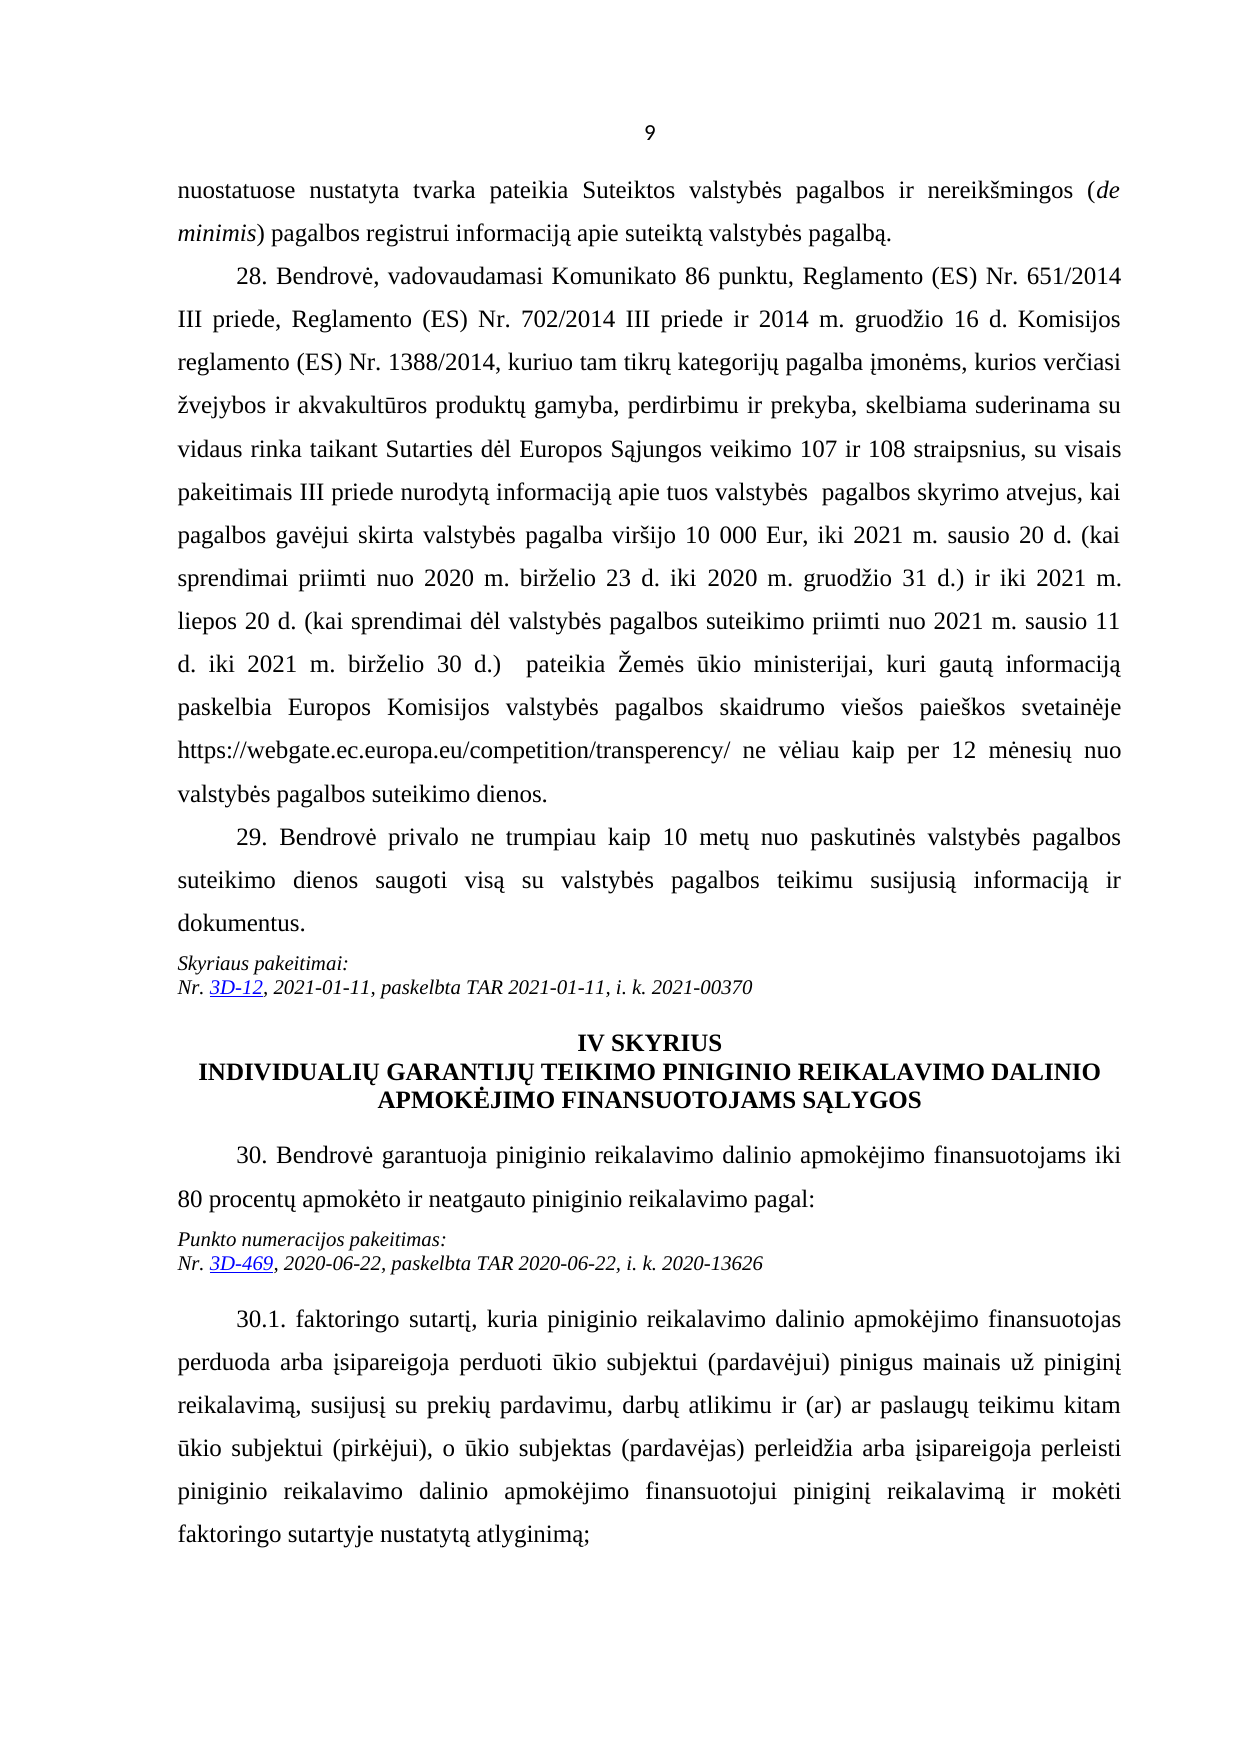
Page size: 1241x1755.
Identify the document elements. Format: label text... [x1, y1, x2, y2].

text Skyriaus pakeitimai: [177, 951, 1122, 975]
text 30.1. faktoringo sutartį, kuria piniginio reikalavimo dalinio apmokėjimo finansuotojas perduoda arba įsipareigoja perduoti ūkio subjektui (pardavėjui) pinigus mainais už piniginį reikalavimą, susijusį su prekių pardavimu, darbų atlikimu ir (ar) ar paslaugų teikimu kitam ūkio subjektui (pirkėjui), o ūkio subjektas (pardavėjas) perleidžia arba įsipareigoja perleisti piniginio reikalavimo dalinio apmokėjimo finansuotojui piniginį reikalavimą ir mokėti faktoringo sutartyje nustatytą atlyginimą; [177, 1304, 1122, 1548]
text nuostatuose nustatyta tvarka pateikia Suteiktos valstybės pagalbos ir nereikšmingos (de minimis) pagalbos registrui informaciją apie suteiktą valstybės pagalbą. [177, 175, 1122, 247]
text 28. Bendrovė, vadovaudamasi Komunikato 86 punktu, Reglamento (ES) Nr. 651/2014 III priede, Reglamento (ES) Nr. 702/2014 III priede ir 2014 m. gruodžio 16 d. Komisijos reglamento (ES) Nr. 1388/2014, kuriuo tam tikrų kategorijų pagalba įmonėms, kurios verčiasi žvejybos ir akvakultūros produktų gamyba, perdirbimu ir prekyba, skelbiama suderinama su vidaus rinka taikant Sutarties dėl Europos Sąjungos veikimo 107 ir 108 straipsnius, su visais pakeitimais III priede nurodytą informaciją apie tuos valstybės pagalbos skyrimo atvejus, kai pagalbos gavėjui skirta valstybės pagalba viršijo 10 000 Eur, iki 2021 m. sausio 20 d. (kai sprendimai priimti nuo 2020 m. birželio 23 d. iki 2020 m. gruodžio 31 d.) ir iki 2021 m. liepos 20 d. (kai sprendimai dėl valstybės pagalbos suteikimo priimti nuo 2021 m. sausio 11 d. iki 2021 m. birželio 30 d.) pateikia Žemės ūkio ministerijai, kuri gautą informaciją paskelbia Europos Komisijos valstybės pagalbos skaidrumo viešos paieškos svetainėje https://webgate.ec.europa.eu/competition/transperency/ ne vėliau kaip per 12 mėnesių nuo valstybės pagalbos suteikimo dienos. [177, 261, 1122, 807]
text Punkto numeracijos pakeitimas: [177, 1227, 1122, 1251]
text Nr. 3D-12, 2021-01-11, paskelbta TAR 2021-01-11, i. k. 2021-00370 [177, 975, 1122, 999]
text INDIVIDUALIŲ GARANTIJŲ TEIKIMO PINIGINIO REIKALAVIMO DALINIO APMOKĖJIMO FINANSUOTOJAMS SĄLYGOS [177, 1057, 1122, 1114]
text 29. Bendrovė privalo ne trumpiau kaip 10 metų nuo paskutinės valstybės pagalbos suteikimo dienos saugoti visą su valstybės pagalbos teikimu susijusią informaciją ir dokumentus. [177, 822, 1122, 937]
text IV SKYRIUS [177, 1028, 1122, 1057]
text 30. Bendrovė garantuoja piniginio reikalavimo dalinio apmokėjimo finansuotojams iki 80 procentų apmokėto ir neatgauto piniginio reikalavimo pagal: [177, 1141, 1122, 1212]
text Nr. 3D-469, 2020-06-22, paskelbta TAR 2020-06-22, i. k. 2020-13626 [177, 1251, 1122, 1275]
